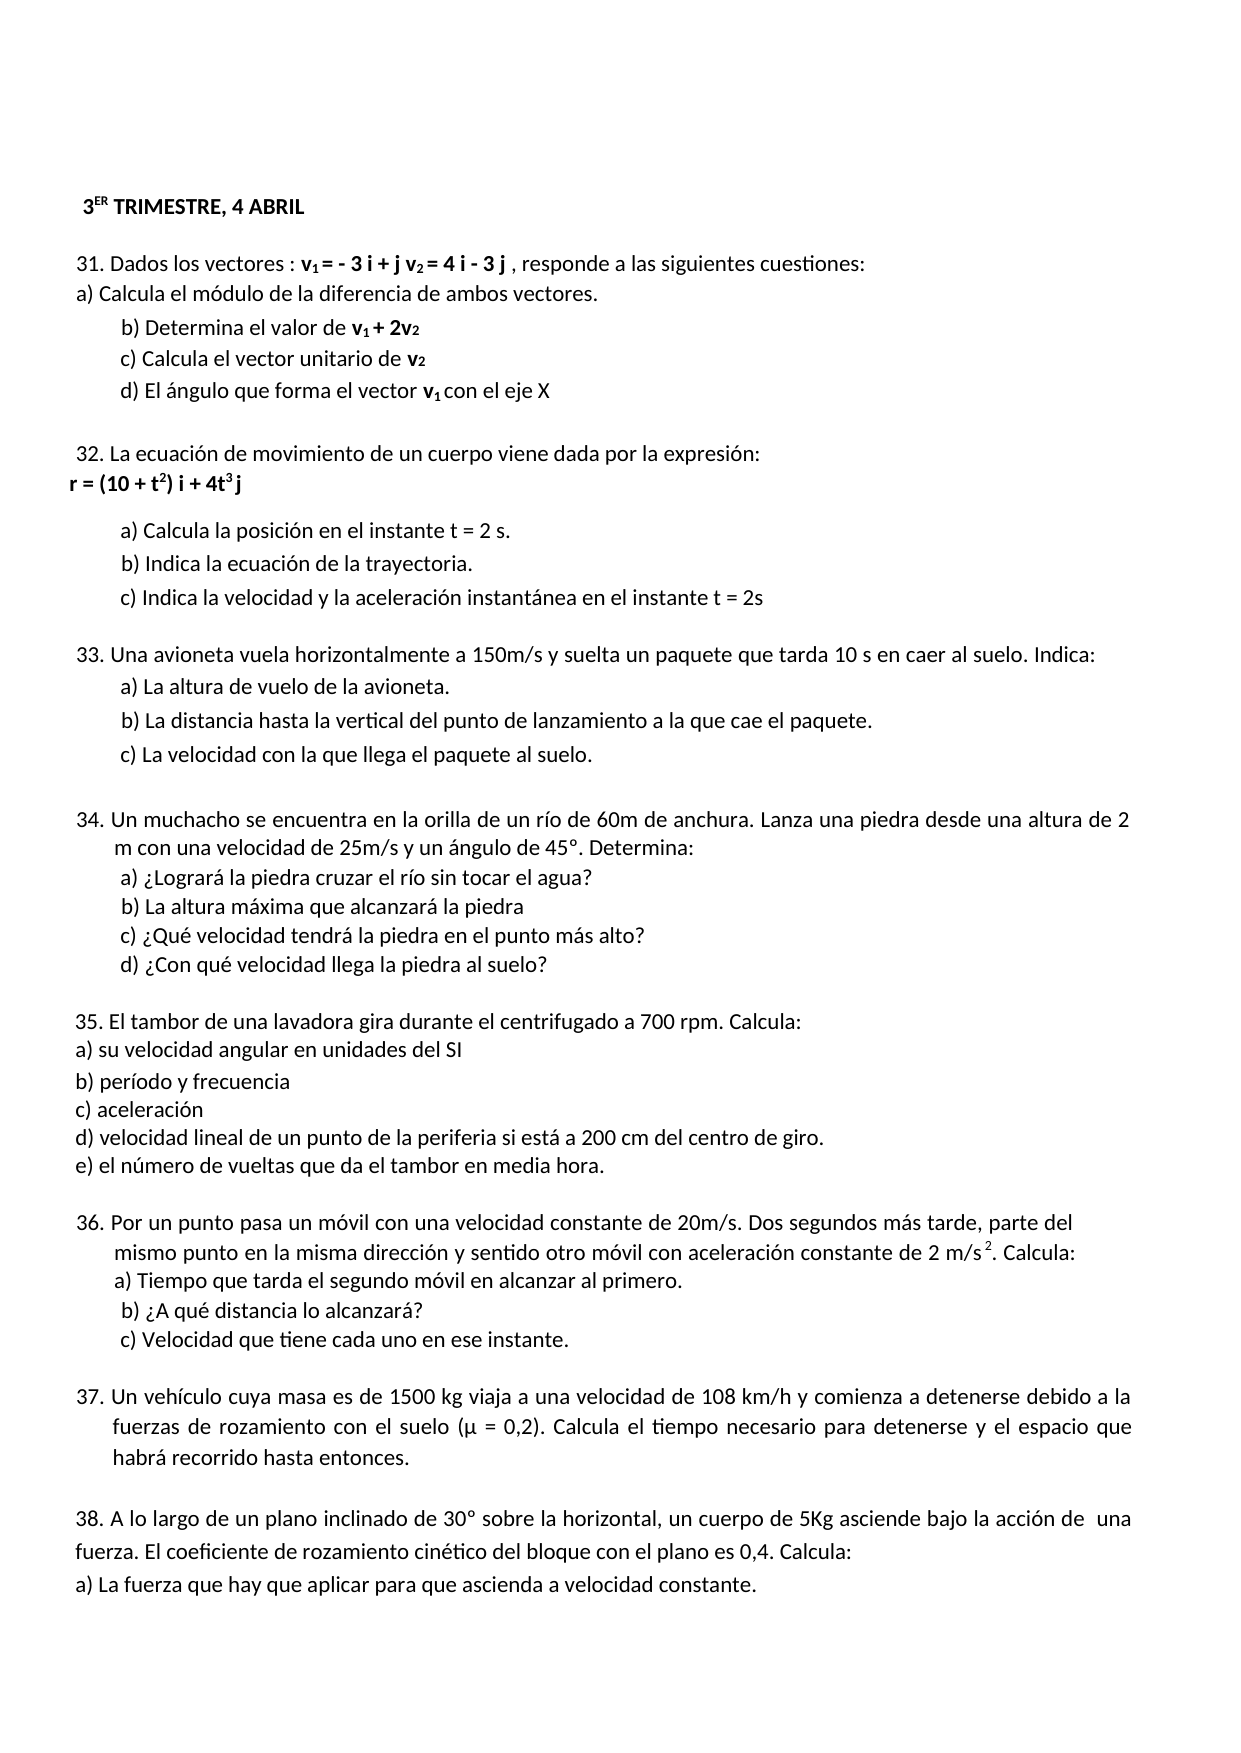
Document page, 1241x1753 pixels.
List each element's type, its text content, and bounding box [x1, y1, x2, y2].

text d) El ángulo que forma el vector v1 con el eje X [120, 375, 1170, 404]
text b) Determina el valor de v1 + 2v2 [121, 312, 1170, 341]
list 35. El tambor de una lavadora gira durante el centrifugado a 700 rpm. Calcula: [0, 1007, 1170, 1035]
text a) su velocidad angular en unidades del SI [75, 1035, 1170, 1063]
list b) período y frecuencia [0, 1067, 1170, 1096]
text a) Calcula el módulo de la diferencia de ambos vectores. [76, 279, 952, 307]
text c) ¿Qué velocidad tendrá la piedra en el punto más alto? [120, 921, 1170, 949]
text b) Indica la ecuación de la trayectoria. [121, 549, 1170, 577]
text 3ER TRIMESTRE, 4 ABRIL [82, 192, 1170, 220]
text c) La velocidad con la que llega el paquete al suelo. [120, 740, 1170, 768]
text 31. Dados los vectores : v1 = - 3 i + j v2 = 4 i - 3 j , responde a las siguientes cuestiones: [76, 248, 952, 277]
text c) Indica la velocidad y la aceleración instantánea en el instante t = 2s [120, 583, 1170, 611]
text 38. A lo largo de un plano inclinado de 30º sobre la horizontal, un cuerpo de 5Kg asciende bajo la acción de una fuerza. El coeficiente de rozamiento cinético del bloque con el plano es 0,4. Calcula: [75, 1504, 1135, 1565]
text 32. La ecuación de movimiento de un cuerpo viene dada por la expresión: [76, 439, 1170, 467]
text b) La altura máxima que alcanzará la piedra [121, 892, 1170, 920]
text a) ¿Logrará la piedra cruzar el río sin tocar el agua? [120, 863, 1170, 891]
text b) ¿A qué distancia lo alcanzará? [121, 1296, 1170, 1324]
text c) Calcula el vector unitario de v2 [120, 344, 1170, 372]
text b) La distancia hasta la vertical del punto de lanzamiento a la que cae el paquete. [121, 707, 1170, 734]
text r = (10 + t2) i + 4t3 j [69, 468, 1170, 498]
list e) el número de vueltas que da el tambor en media hora. [0, 1152, 1170, 1179]
text a) Calcula la posición en el instante t = 2 s. [120, 516, 1170, 544]
text d) ¿Con qué velocidad llega la piedra al suelo? [120, 951, 1170, 978]
text c) Velocidad que tiene cada uno en ese instante. [120, 1325, 1170, 1353]
text 34. Un muchacho se encuentra en la orilla de un río de 60m de anchura. Lanza una piedra desde una altura de 2 m con una velocidad de 25m/s y un ángulo de 45º. Determina: [76, 805, 1133, 862]
text 36. Por un punto pasa un móvil con una velocidad constante de 20m/s. Dos segundos más tarde, parte del mismo punto en la misma dirección y sentido otro móvil con aceleración constante de 2 m/s2. Calcula: a) Tiempo que tarda el segundo móvil en alcanzar al primero. [76, 1208, 1076, 1294]
text 37. Un vehículo cuya masa es de 1500 kg viaja a una velocidad de 108 km/h y comienza a detenerse debido a la fuerzas de rozamiento con el suelo (µ = 0,2). Calcula el tiempo necesario para detenerse y el espacio que habrá recorrido hasta entonces. [76, 1382, 1134, 1471]
text 33. Una avioneta vuela horizontalmente a 150m/s y suelta un paquete que tarda 10 s en caer al suelo. Indica: a) La altura de vuelo de la avioneta. [76, 640, 1099, 700]
list c) aceleración [0, 1096, 1170, 1123]
list d) velocidad lineal de un punto de la periferia si está a 200 cm del centro de giro. [0, 1123, 1170, 1152]
text a) La fuerza que hay que aplicar para que ascienda a velocidad constante. [75, 1570, 1135, 1598]
